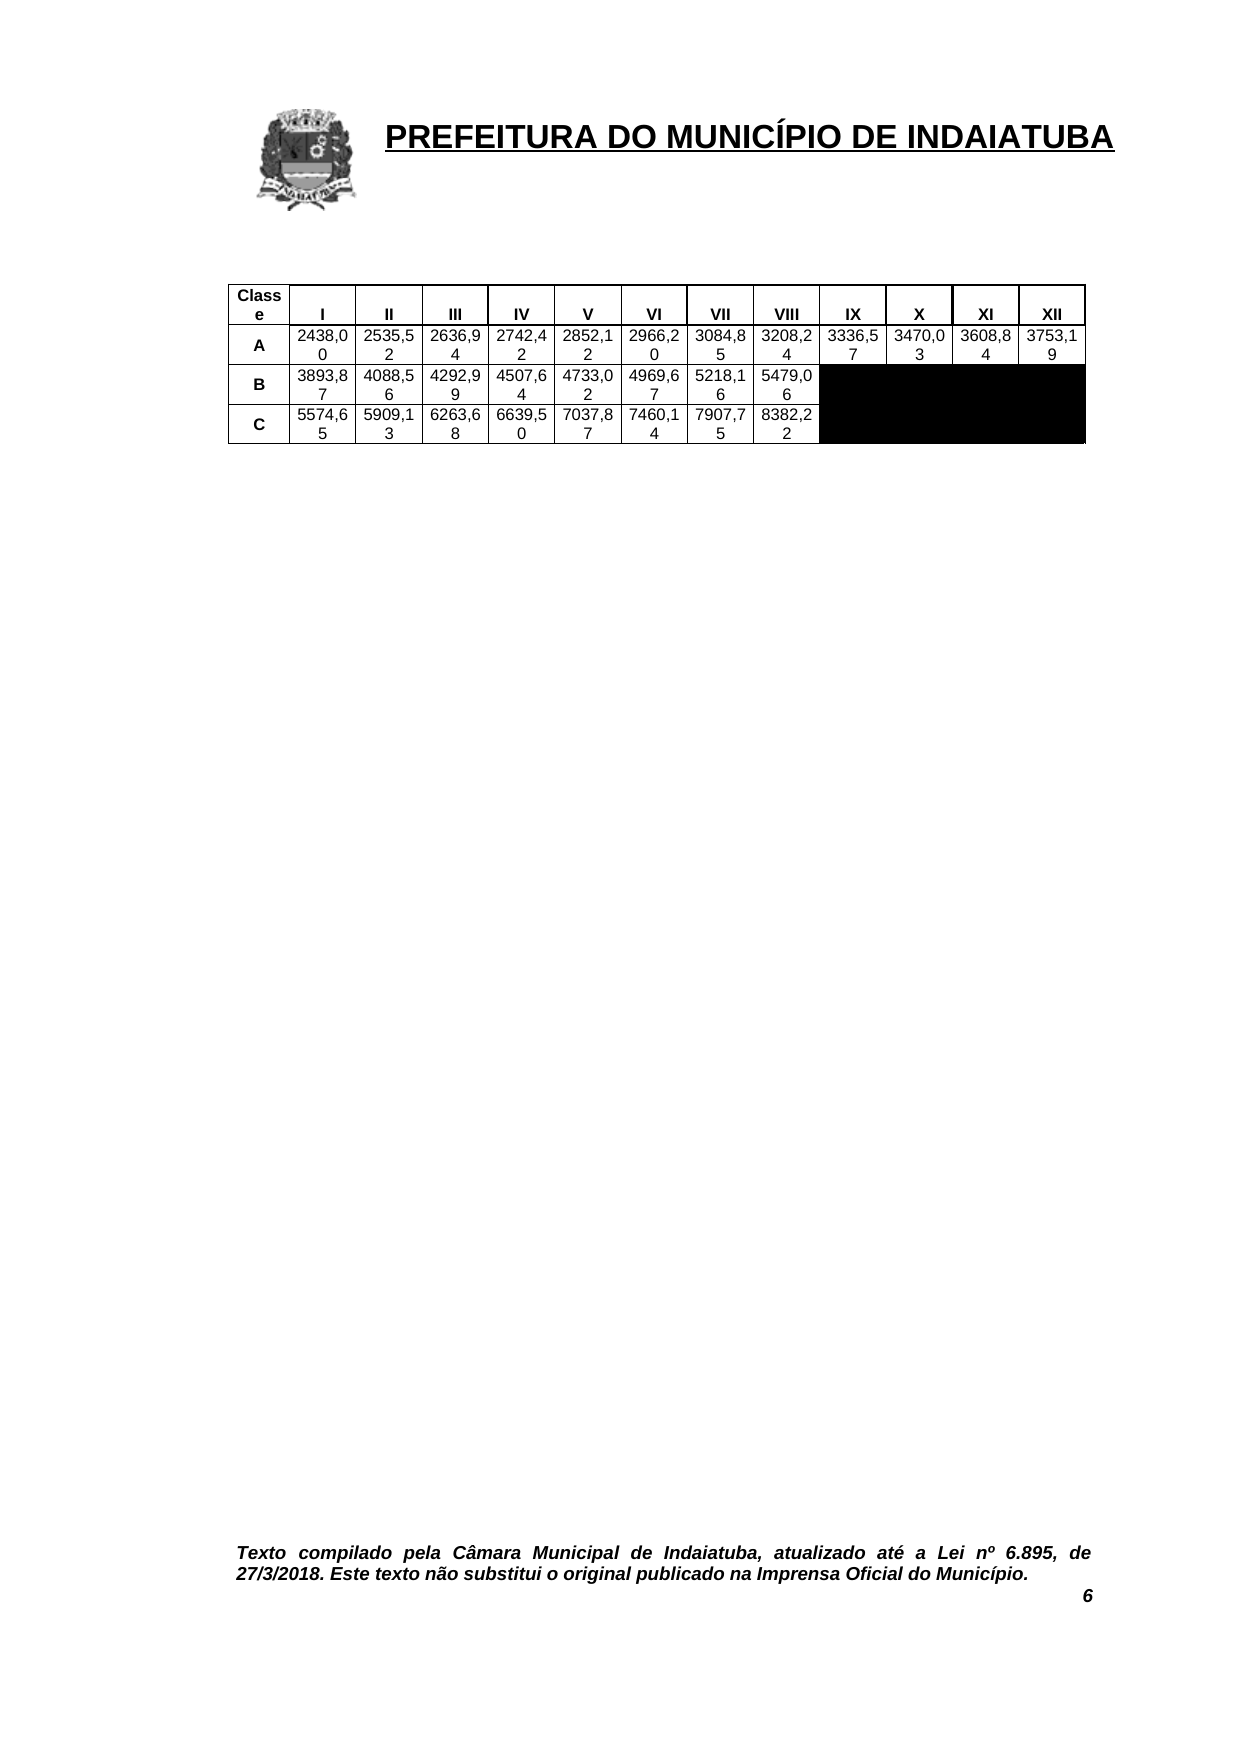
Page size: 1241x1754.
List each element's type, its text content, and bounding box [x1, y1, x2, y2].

table_cell 2636,94 [423, 326, 488, 364]
table_cell [820, 444, 886, 470]
table_cell 4507,64 [489, 365, 554, 404]
table_cell [687, 444, 753, 470]
table_cell A [229, 325, 289, 364]
table_cell 3608,84 [953, 326, 1018, 364]
table_cell V [555, 286, 621, 324]
table_cell Classe [229, 285, 289, 324]
table_cell 6639,50 [489, 405, 554, 443]
table_cell [621, 444, 687, 470]
table_cell [1019, 443, 1085, 470]
table_cell 7460,14 [622, 405, 687, 443]
table_cell 5218,16 [688, 365, 753, 404]
table_cell [356, 444, 422, 470]
table_cell 5574,65 [290, 405, 355, 443]
table_cell 3753,19 [1019, 326, 1085, 364]
table_cell [820, 365, 886, 404]
table_cell 4292,99 [423, 365, 488, 404]
table_cell 4733,02 [555, 365, 621, 404]
table_cell 3084,85 [688, 326, 753, 364]
table_cell 4969,67 [622, 365, 687, 404]
table_cell 3336,57 [820, 326, 886, 364]
table_cell 3208,24 [754, 326, 819, 364]
table_cell VII [688, 286, 753, 324]
table_cell [820, 405, 886, 443]
table_cell [887, 405, 952, 443]
table_cell 3893,87 [290, 365, 355, 404]
table_cell 2535,52 [356, 326, 422, 364]
table_cell [754, 444, 820, 470]
table_cell IX [820, 286, 885, 324]
table_cell XI [954, 286, 1018, 324]
table_cell III [423, 286, 487, 324]
table_cell [953, 365, 1018, 404]
table_cell [953, 444, 1019, 470]
table_cell I [290, 286, 355, 324]
table_cell [1019, 364, 1085, 404]
table_cell 2852,12 [555, 326, 621, 364]
table_cell 5909,13 [356, 405, 422, 443]
table_cell IV [489, 286, 554, 324]
table_cell [886, 444, 952, 470]
table_cell [488, 444, 554, 470]
table_cell C [229, 405, 289, 443]
table_cell 4088,56 [356, 365, 422, 404]
table_cell VI [622, 286, 686, 324]
table_cell 2438,00 [290, 326, 355, 364]
table_cell [953, 405, 1018, 443]
table_cell VIII [754, 286, 819, 324]
table_cell 5479,06 [754, 365, 819, 404]
table_cell 6263,68 [423, 405, 488, 443]
table_cell B [229, 365, 289, 404]
table_cell 8382,22 [754, 405, 819, 443]
table_cell [555, 444, 621, 470]
table_cell 7907,75 [688, 405, 753, 443]
table_cell II [356, 286, 422, 324]
table_cell [887, 365, 952, 404]
table_cell [289, 444, 356, 470]
table_cell 2742,42 [489, 326, 554, 364]
table_cell XII [1020, 286, 1084, 324]
table_cell 7037,87 [555, 405, 621, 443]
table_cell [1019, 404, 1085, 443]
table_cell [422, 444, 488, 470]
table_cell 2966,20 [622, 326, 687, 364]
table_cell 3470,03 [887, 326, 952, 364]
table_cell X [887, 286, 951, 324]
table_cell [229, 444, 289, 470]
